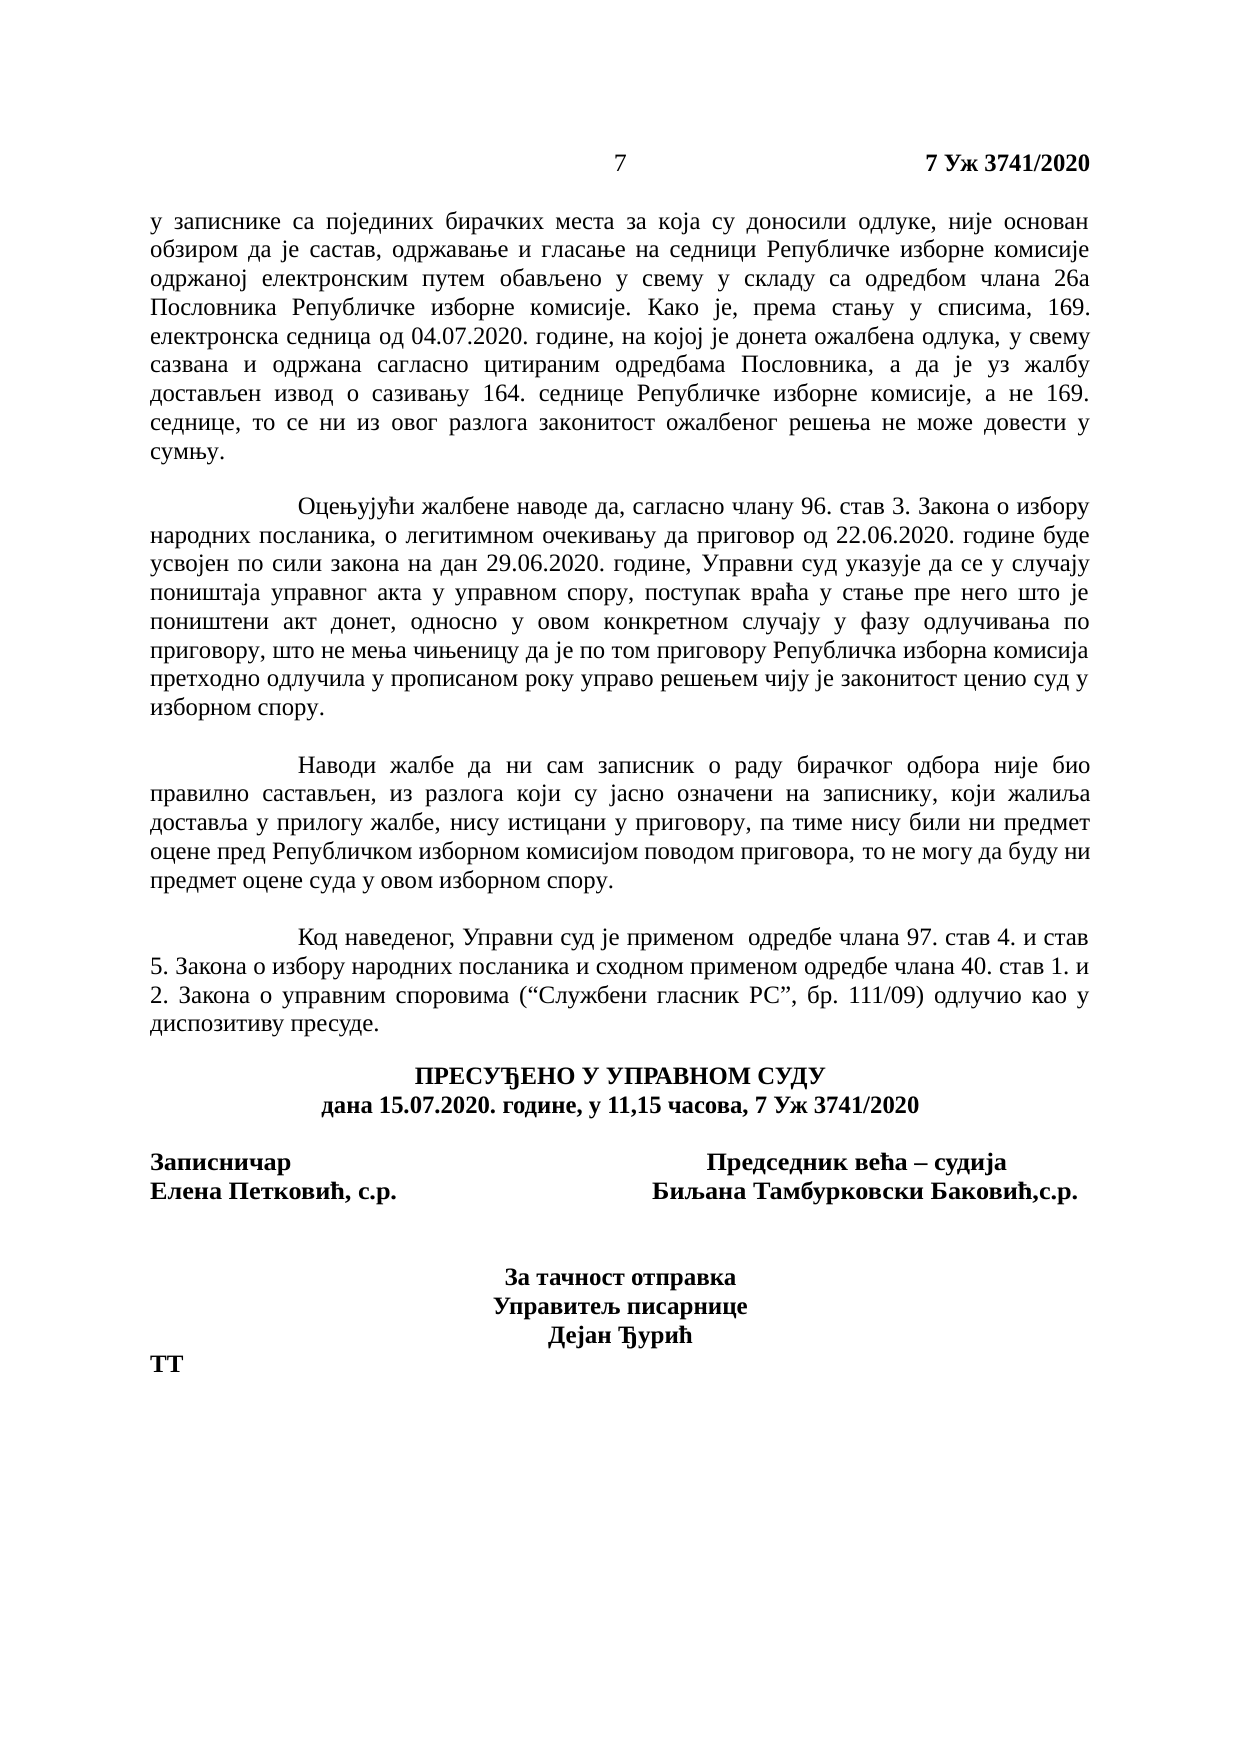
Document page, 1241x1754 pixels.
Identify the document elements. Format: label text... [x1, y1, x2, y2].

text ПРЕСУЂЕНО У УПРАВНОМ СУДУ [150, 1061, 1091, 1090]
text Управитељ писарнице [150, 1291, 1091, 1320]
text Дејан Ђурић [150, 1320, 1091, 1349]
text Записничар Председник већа – судија [150, 1147, 1091, 1176]
text Оцењујући жалбене наводе да, сагласно члану 96. став 3. Закона о избору народних посланика, о легитимном очекивању да приговор од 22.06.2020. године буде усвојен по сили закона на дан 29.06.2020. године, Управни суд указује да се у случају поништаја управног акта у управном спору, поступак враћа у стање пре него што је поништени акт донет, односно у овом конкретном случају у фазу одлучивања по приговору, што не мења чињеницу да је по том приговору Републичка изборна комисија претходно одлучила у прописаном року управо решењем чију је законитост ценио суд у изборном спору. [150, 491, 1091, 721]
text ТТ [150, 1349, 1091, 1377]
text дана 15.07.2020. године, у 11,15 часова, 7 Уж 3741/2020 [150, 1090, 1091, 1119]
text Елена Петковић, с.р. Биљана Тамбурковски Баковић,с.р. [150, 1176, 1091, 1205]
text За тачност отправка [150, 1262, 1091, 1291]
text у записнике са појединих бирачких места за која су доносили одлуке, није основан обзиром да је састав, одржавање и гласање на седници Републичке изборне комисије одржаној електронским путем обављено у свему у складу са одредбом члана 26а Пословника Републичке изборне комисије. Како је, према стању у списима, 169. електронска седница од 04.07.2020. године, на којој је донета ожалбена одлука, у свему сазвана и одржана сагласно цитираним одредбама Пословника, а да је уз жалбу достављен извод о сазивању 164. седнице Републичке изборне комисије, а не 169. седнице, то се ни из овог разлога законитост ожалбеног решења не може довести у сумњу. [150, 206, 1091, 464]
text Наводи жалбе да ни сам записник о раду бирачког одбора није био правилно састављен, из разлога који су јасно означени на записнику, који жалиља доставља у прилогу жалбе, нису истицани у приговору, па тиме нису били ни предмет оцене пред Републичком изборном комисијом поводом приговора, то не могу да буду ни предмет оцене суда у овом изборном спору. [150, 750, 1091, 893]
text Код наведеног, Управни суд је применом одредбе члана 97. став 4. и став 5. Закона о избору народних посланика и сходном применом одредбе члана 40. став 1. и 2. Закона о управним споровима (“Службени гласник РС”, бр. 111/09) одлучио као у диспозитиву пресуде. [150, 922, 1091, 1037]
